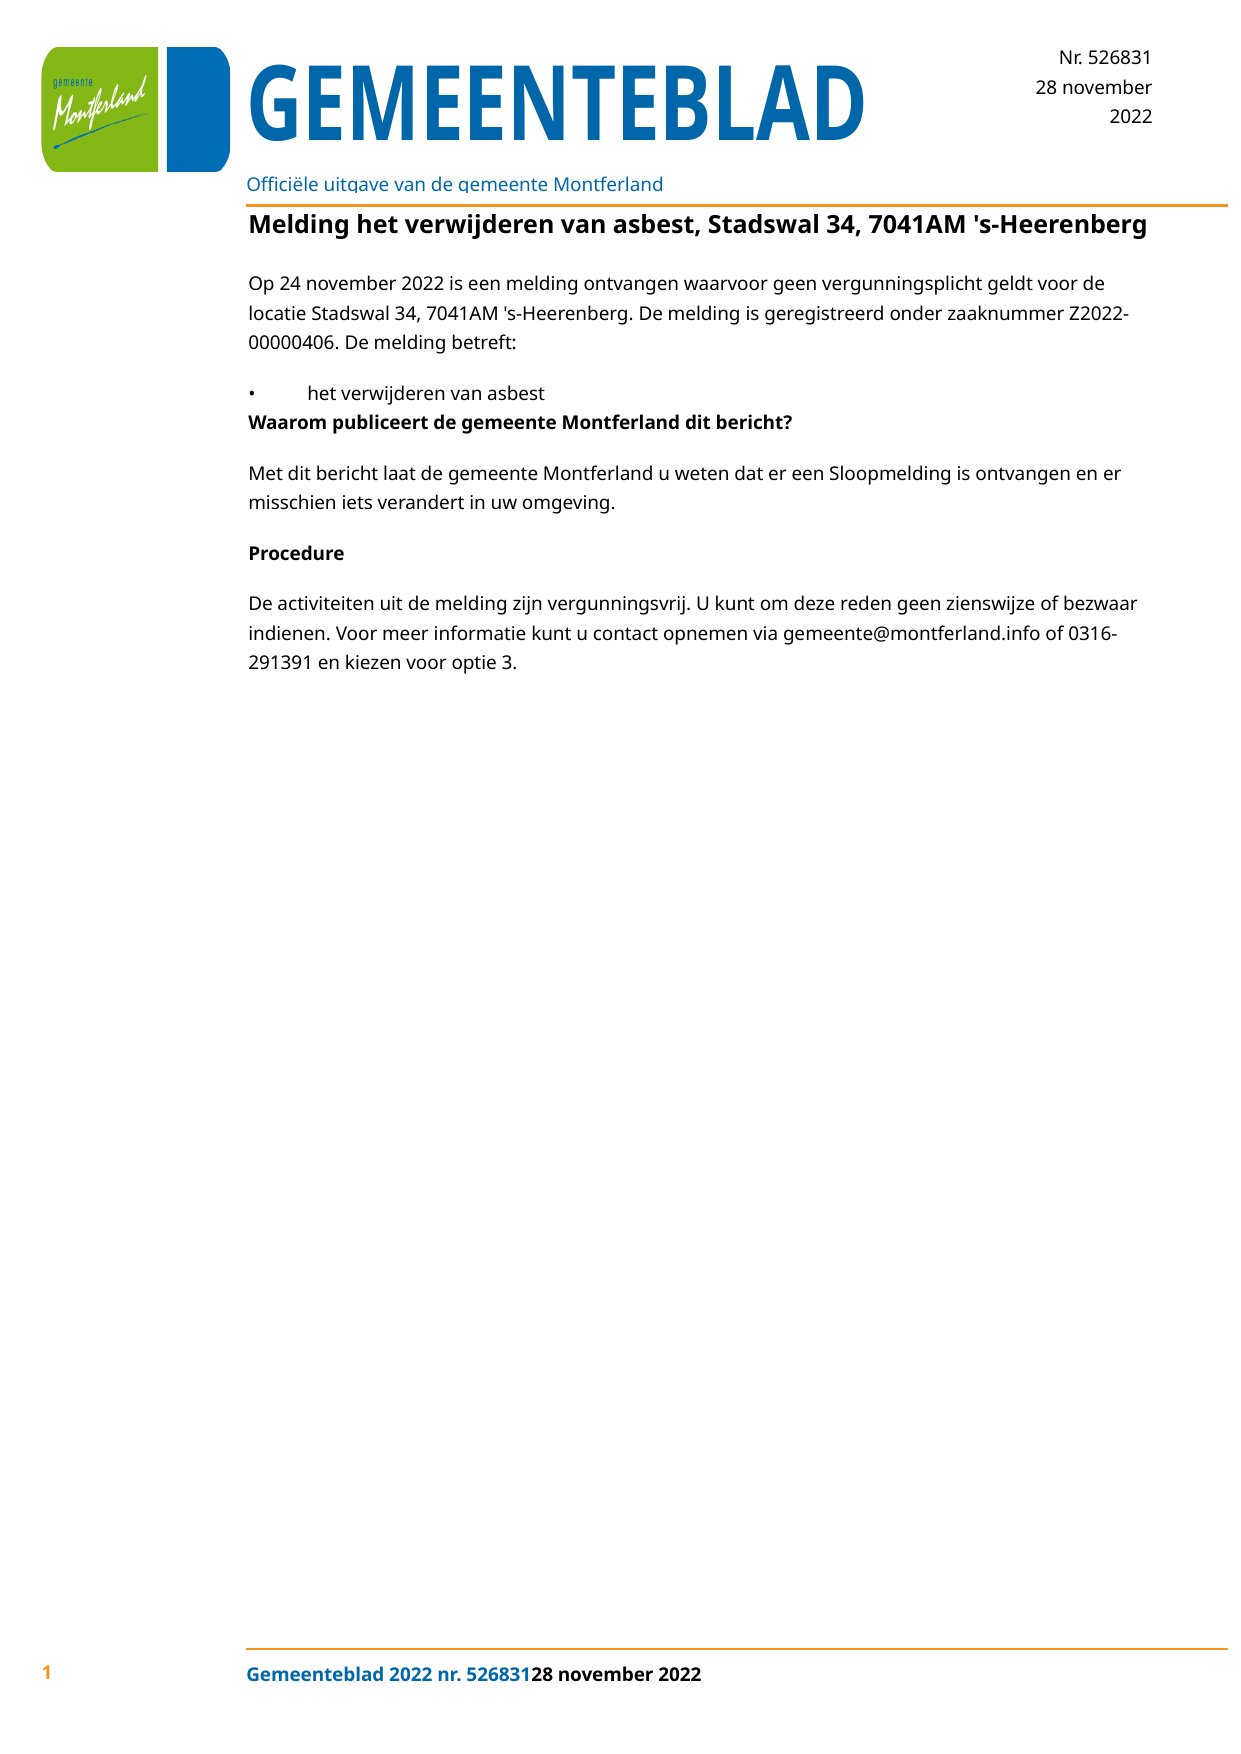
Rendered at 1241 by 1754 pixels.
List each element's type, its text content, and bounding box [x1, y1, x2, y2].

text Melding het verwijderen van asbest, Stadswal 34, 7041AM 's-Heerenberg [248, 207, 1152, 241]
text Op 24 november 2022 is een melding ontvangen waarvoor geen vergunningsplicht geldt voor de locatie Stadswal 34, 7041AM 's-Heerenberg. De melding is geregistreerd onder zaaknummer Z2022-00000406. De melding betreft: [248, 270, 1152, 355]
picture [41, 47, 231, 172]
text Procedure [248, 540, 1152, 566]
text Waarom publiceert de gemeente Montferland dit bericht? [248, 409, 1152, 435]
text Met dit bericht laat de gemeente Montferland u weten dat er een Sloopmelding is ontvangen en er misschien iets verandert in uw omgeving. [248, 460, 1152, 515]
list het verwijderen van asbest [248, 380, 1152, 406]
text De activiteiten uit de melding zijn vergunningsvrij. U kunt om deze reden geen zienswijze of bezwaar indienen. Voor meer informatie kunt u contact opnemen via gemeente@montferland.info of 0316-291391 en kiezen voor optie 3. [248, 590, 1152, 675]
